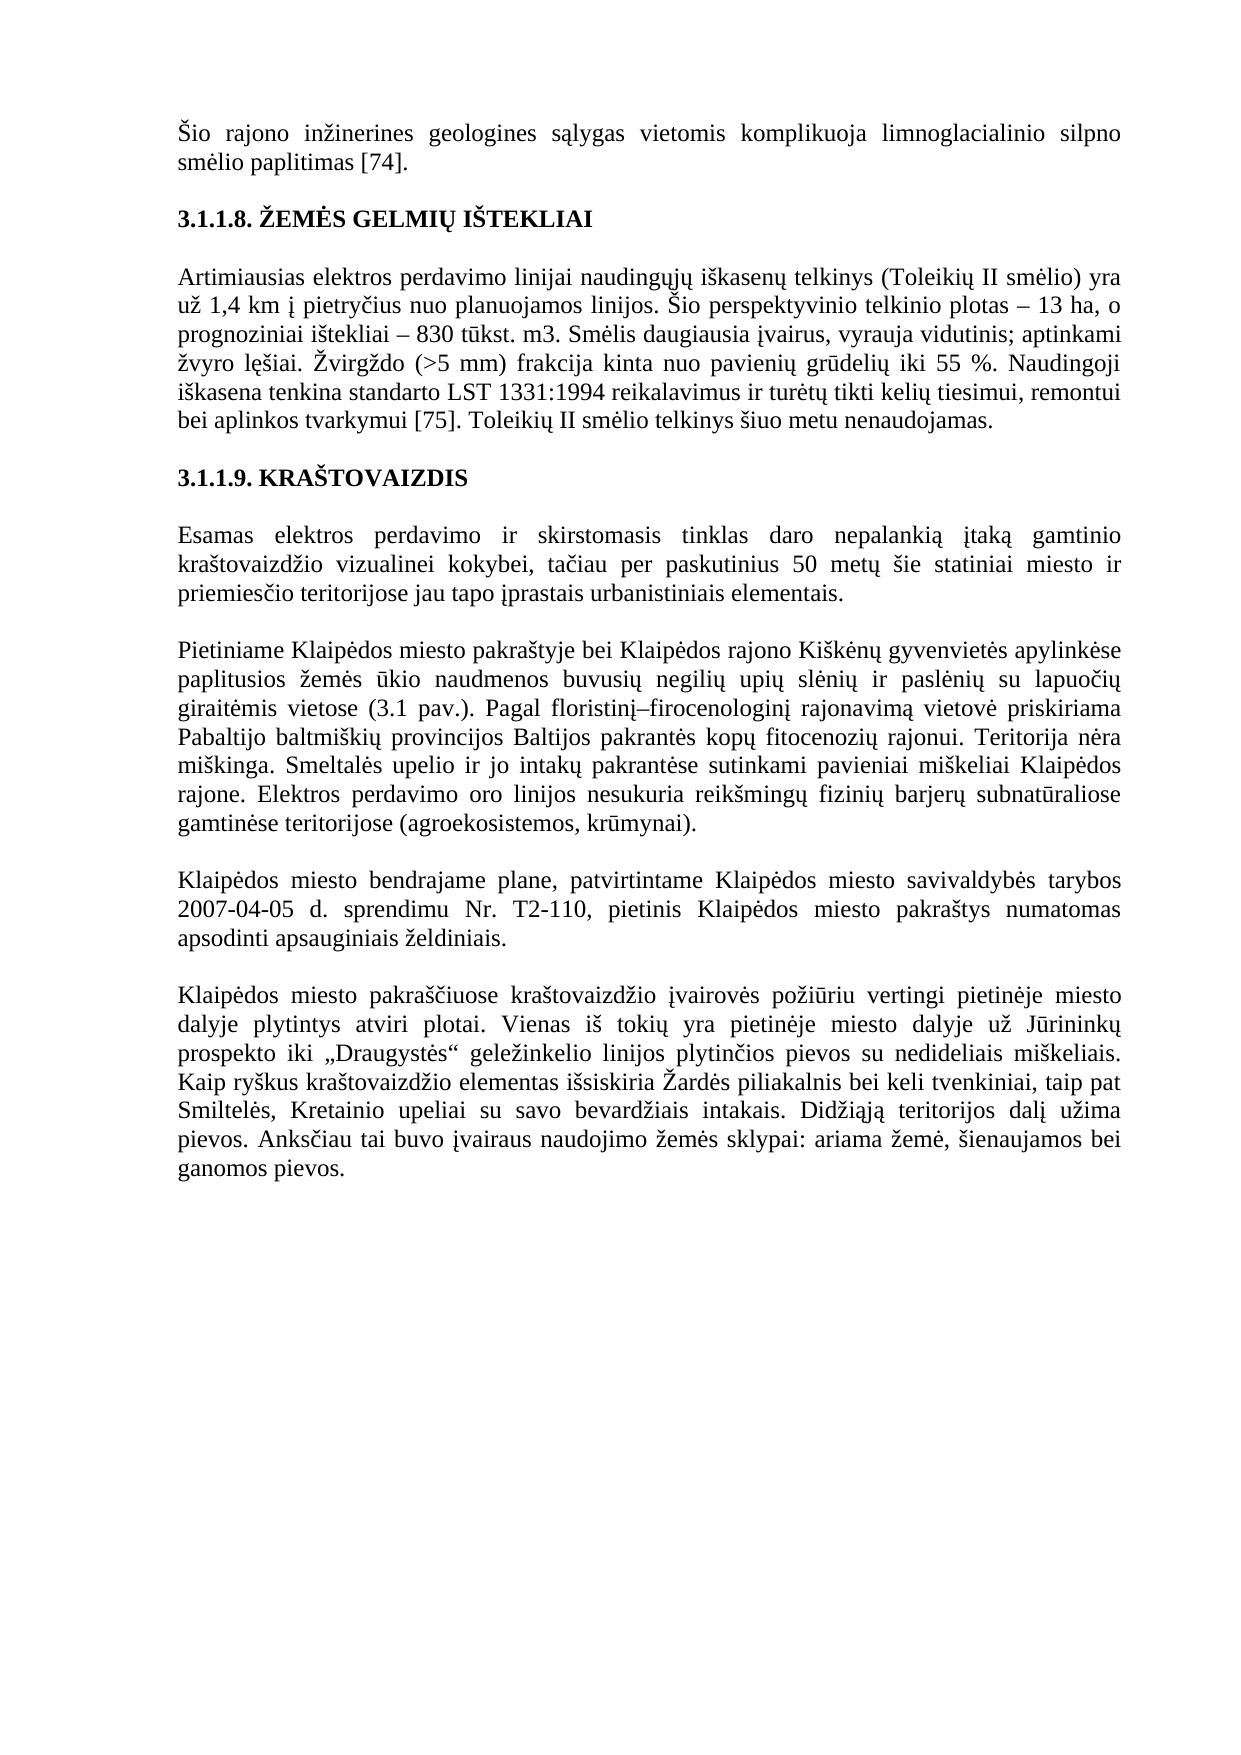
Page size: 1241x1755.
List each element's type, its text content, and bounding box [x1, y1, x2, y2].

text Artimiausias elektros perdavimo linijai naudingųjų iškasenų telkinys (Toleikių II smėlio) yra už 1,4 km į pietryčius nuo planuojamos linijos. Šio perspektyvinio telkinio plotas – 13 ha, o prognoziniai ištekliai – 830 tūkst. m3. Smėlis daugiausia įvairus, vyrauja vidutinis; aptinkami žvyro lęšiai. Žvirgždo (>5 mm) frakcija kinta nuo pavienių grūdelių iki 55 %. Naudingoji iškasena tenkina standarto LST 1331:1994 reikalavimus ir turėtų tikti kelių tiesimui, remontui bei aplinkos tvarkymui [75]. Toleikių II smėlio telkinys šiuo metu nenaudojamas. [177, 262, 1122, 434]
text Klaipėdos miesto bendrajame plane, patvirtintame Klaipėdos miesto savivaldybės tarybos 2007-04-05 d. sprendimu Nr. T2-110, pietinis Klaipėdos miesto pakraštys numatomas apsodinti apsauginiais želdiniais. [177, 866, 1122, 952]
text 3.1.1.9. KRAŠTOVAIZDIS [177, 463, 1122, 492]
text Esamas elektros perdavimo ir skirstomasis tinklas daro nepalankią įtaką gamtinio kraštovaizdžio vizualinei kokybei, tačiau per paskutinius 50 metų šie statiniai miesto ir priemiesčio teritorijose jau tapo įprastais urbanistiniais elementais. [177, 521, 1122, 607]
text Pietiniame Klaipėdos miesto pakraštyje bei Klaipėdos rajono Kiškėnų gyvenvietės apylinkėse paplitusios žemės ūkio naudmenos buvusių negilių upių slėnių ir paslėnių su lapuočių giraitėmis vietose (3.1 pav.). Pagal floristinį–firocenologinį rajonavimą vietovė priskiriama Pabaltijo baltmiškių provincijos Baltijos pakrantės kopų fitocenozių rajonui. Teritorija nėra miškinga. Smeltalės upelio ir jo intakų pakrantėse sutinkami pavieniai miškeliai Klaipėdos rajone. Elektros perdavimo oro linijos nesukuria reikšmingų fizinių barjerų subnatūraliose gamtinėse teritorijose (agroekosistemos, krūmynai). [177, 636, 1122, 837]
text Klaipėdos miesto pakraščiuose kraštovaizdžio įvairovės požiūriu vertingi pietinėje miesto dalyje plytintys atviri plotai. Vienas iš tokių yra pietinėje miesto dalyje už Jūrininkų prospekto iki „Draugystės“ geležinkelio linijos plytinčios pievos su nedideliais miškeliais. Kaip ryškus kraštovaizdžio elementas išsiskiria Žardės piliakalnis bei keli tvenkiniai, taip pat Smiltelės, Kretainio upeliai su savo bevardžiais intakais. Didžiąją teritorijos dalį užima pievos. Anksčiau tai buvo įvairaus naudojimo žemės sklypai: ariama žemė, šienaujamos bei ganomos pievos. [177, 981, 1122, 1182]
text 3.1.1.8. ŽEMĖS GELMIŲ IŠTEKLIAI [177, 204, 1122, 233]
text Šio rajono inžinerines geologines sąlygas vietomis komplikuoja limnoglacialinio silpno smėlio paplitimas [74]. [177, 118, 1122, 176]
